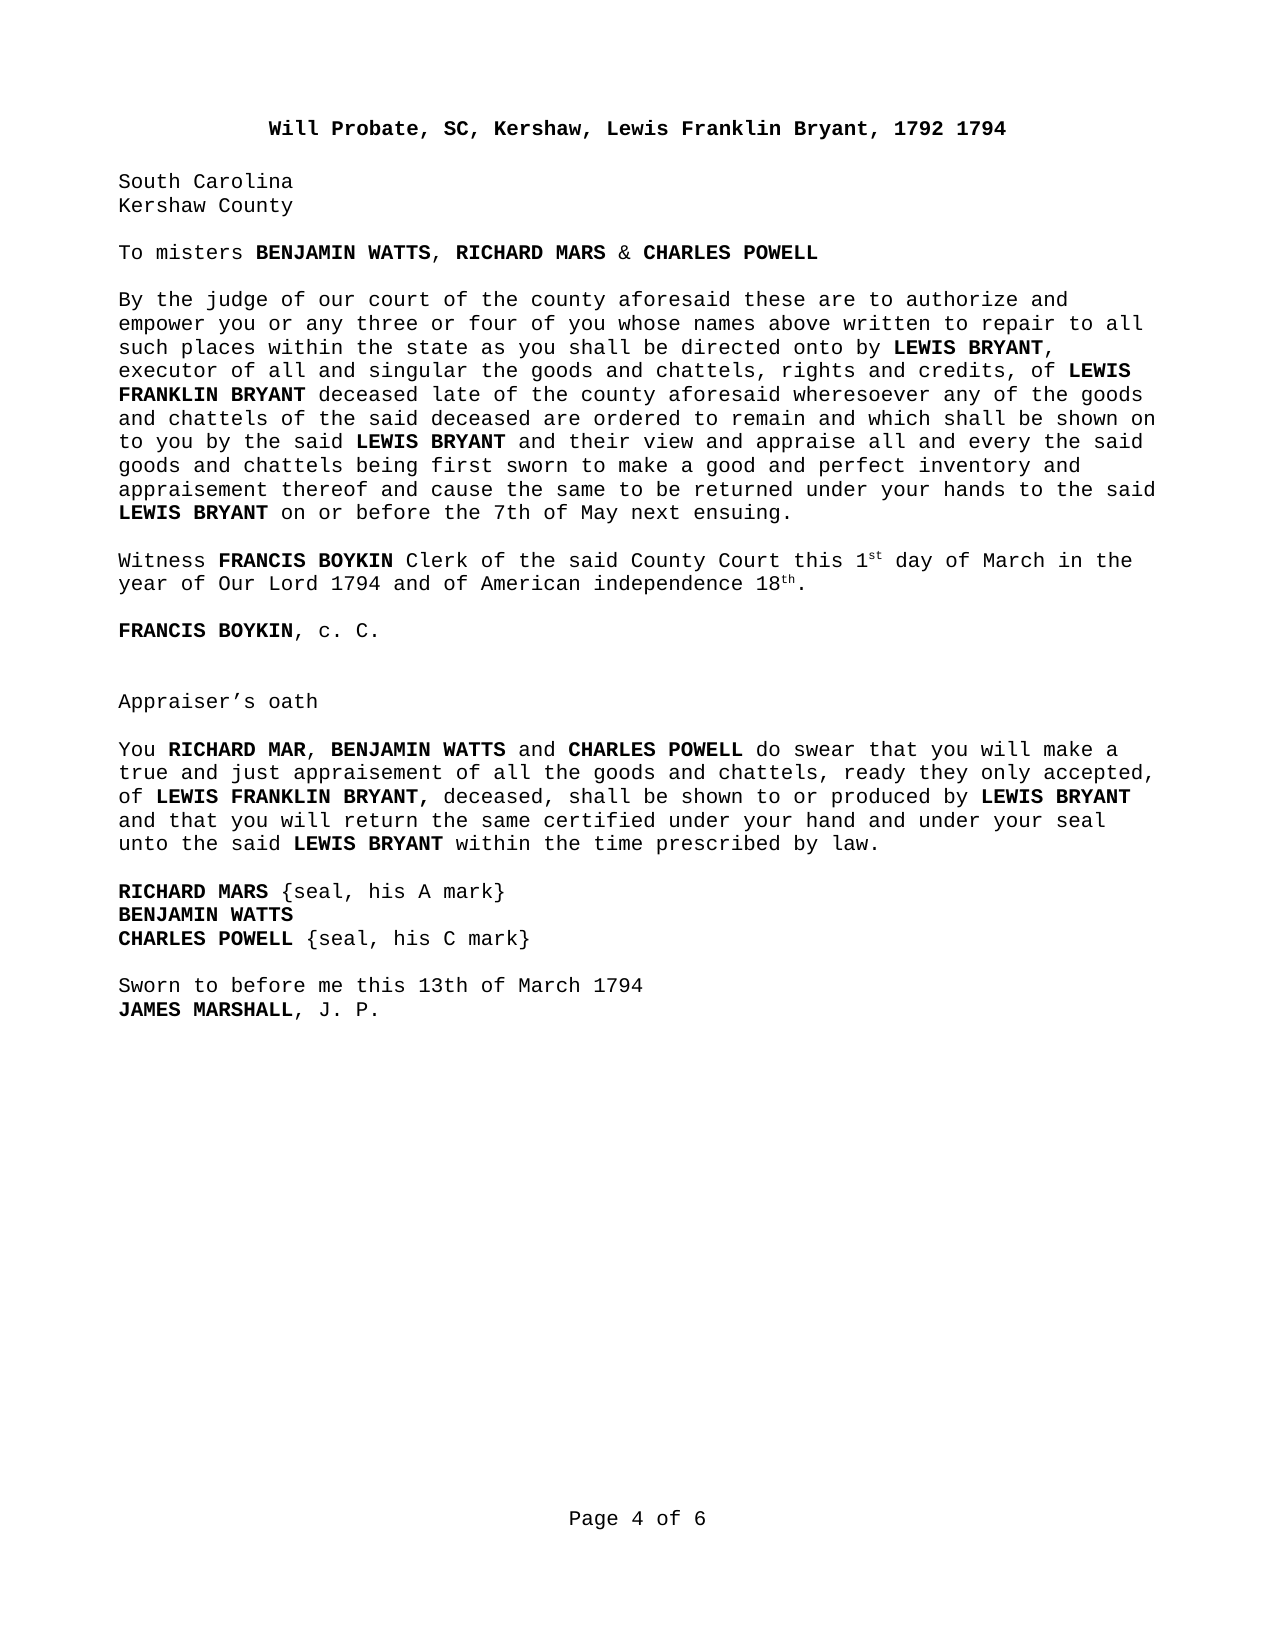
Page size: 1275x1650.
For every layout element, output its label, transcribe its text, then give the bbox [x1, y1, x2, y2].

text You Richard Mar, Benjamin watts and Charles Powell do swear that you will make a true and just appraisement of all the goods and chattels, ready they only accepted, of Lewis Franklin Bryant, deceased, shall be shown to or produced by Lewis Bryant and that you will return the same certified under your hand and under your seal unto the said Lewis Bryant within the time prescribed by law. [118, 739, 1157, 857]
text Appraiser’s oath [118, 691, 1157, 715]
text Kershaw County [118, 195, 1157, 218]
text Francis Boykin, c. C. [118, 621, 1157, 644]
text James Marshall, J. P. [118, 999, 1157, 1022]
text By the judge of our court of the county aforesaid these are to authorize and empower you or any three or four of you whose names above written to repair to all such places within the state as you shall be directed onto by Lewis Bryant, executor of all and singular the goods and chattels, rights and credits, of Lewis Franklin Bryant deceased late of the county aforesaid wheresoever any of the goods and chattels of the said deceased are ordered to remain and which shall be shown on to you by the said Lewis Bryant and their view and appraise all and every the said goods and chattels being first sworn to make a good and perfect inventory and appraisement thereof and cause the same to be returned under your hands to the said Lewis Bryant on or before the 7th of May next ensuing. [118, 289, 1157, 526]
text Charles Powell {seal, his C mark} [118, 928, 1157, 952]
text Benjamin Watts [118, 904, 1157, 928]
text Witness Francis Boykin Clerk of the said County Court this 1st day of March in the year of Our Lord 1794 and of American independence 18th. [118, 549, 1157, 597]
text South Carolina [118, 171, 1157, 195]
text Sworn to before me this 13th of March 1794 [118, 975, 1157, 999]
text Richard Mars {seal, his A mark} [118, 881, 1157, 904]
text To misters Benjamin Watts, Richard Mars & Charles Powell [118, 242, 1157, 266]
